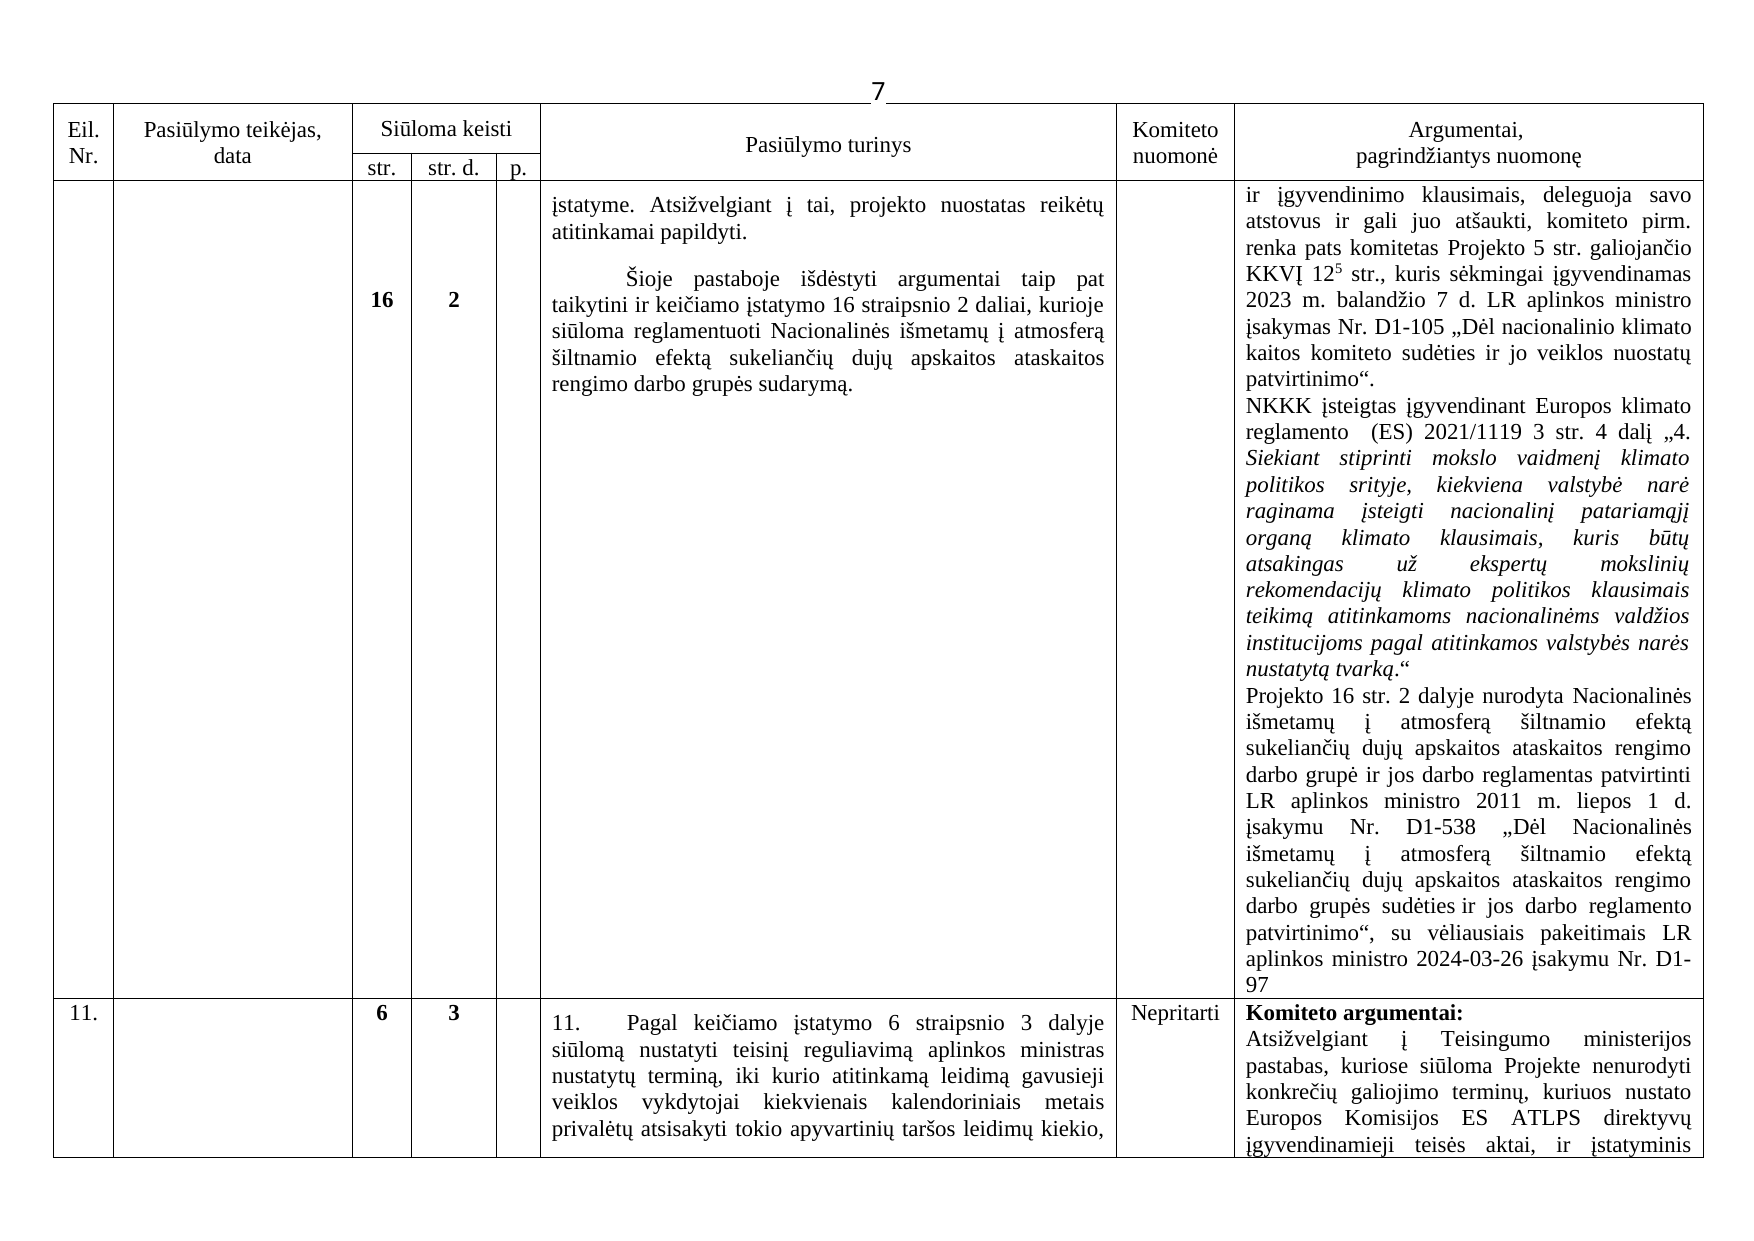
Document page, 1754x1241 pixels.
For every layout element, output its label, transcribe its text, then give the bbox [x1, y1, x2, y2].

table_header Siūloma keisti [353, 104, 540, 152]
table_cell ir įgyvendinimo klausimais, deleguoja savo atstovus ir gali juo atšaukti, komiteto pirm. renka pats komitetas Projekto 5 str. galiojančio KKVĮ 125 str., kuris sėkmingai įgyvendinamas 2023 m. balandžio 7 d. LR aplinkos ministro įsakymas Nr. D1-105 „Dėl nacionalinio klimato kaitos komiteto sudėties ir jo veiklos nuostatų patvirtinimo“. NKKK įsteigtas įgyvendinant Europos klimato reglamento (ES) 2021/1119 3 str. 4 dalį „4. Siekiant stiprinti mokslo vaidmenį klimato politikos srityje, kiekviena valstybė narė raginama įsteigti nacionalinį patariamąjį organą klimato klausimais, kuris būtų atsakingas už ekspertų mokslinių rekomendacijų klimato politikos klausimais teikimą atitinkamoms nacionalinėms valdžios institucijoms pagal atitinkamos valstybės narės nustatytą tvarką.“ Projekto 16 str. 2 dalyje nurodyta Nacionalinės išmetamų į atmosferą šiltnamio efektą sukeliančių dujų apskaitos ataskaitos rengimo darbo grupė ir jos darbo reglamentas patvirtinti LR aplinkos ministro 2011 m. liepos 1 d. įsakymu Nr. D1-538 „Dėl Nacionalinės išmetamų į atmosferą šiltnamio efektą sukeliančių dujų apskaitos ataskaitos rengimo darbo grupės sudėties ir jos darbo reglamento patvirtinimo“, su vėliausiais pakeitimais LR aplinkos ministro 2024-03-26 įsakymu Nr. D1-97 [1235, 181, 1703, 998]
table_cell str. d. [412, 154, 496, 180]
table_cell [1117, 181, 1234, 998]
table_cell 11. Pagal keičiamo įstatymo 6 straipsnio 3 dalyje siūlomą nustatyti teisinį reguliavimą aplinkos ministras nustatytų terminą, iki kurio atitinkamą leidimą gavusieji veiklos vykdytojai kiekvienais kalendoriniais metais privalėtų atsisakyti tokio apyvartinių taršos leidimų kiekio, [541, 999, 1116, 1157]
table_cell [54, 181, 113, 998]
table_cell [114, 999, 352, 1157]
table_cell įstatyme. Atsižvelgiant į tai, projekto nuostatas reikėtų atitinkamai papildyti. Šioje pastaboje išdėstyti argumentai taip pat taikytini ir keičiamo įstatymo 16 straipsnio 2 daliai, kurioje siūloma reglamentuoti Nacionalinės išmetamų į atmosferą šiltnamio efektą sukeliančių dujų apskaitos ataskaitos rengimo darbo grupės sudarymą. [541, 181, 1116, 998]
table_cell 2 [412, 181, 496, 998]
table_cell Nepritarti [1117, 999, 1234, 1157]
table_header Eil. Nr. [54, 104, 113, 180]
table_header Argumentai, pagrindžiantys nuomonę [1235, 104, 1703, 180]
table_header Pasiūlymo turinys [541, 104, 1116, 180]
table_cell 11. [54, 999, 113, 1157]
table_cell [497, 181, 540, 998]
table_cell str. [353, 154, 411, 180]
table_cell 16 [353, 181, 411, 998]
table_cell [114, 181, 352, 998]
table_header Komiteto nuomonė [1117, 104, 1234, 180]
table_cell [497, 999, 540, 1157]
table_cell Komiteto argumentai: Atsižvelgiant į Teisingumo ministerijos pastabas, kuriose siūloma Projekte nenurodyti konkrečių galiojimo terminų, kuriuos nustato Europos Komisijos ES ATLPS direktyvų įgyvendinamieji teisės aktai, ir įstatyminis [1235, 999, 1703, 1157]
table_cell 3 [412, 999, 496, 1157]
table_cell p. [497, 154, 540, 180]
table_cell 6 [353, 999, 411, 1157]
table_header Pasiūlymo teikėjas, data [114, 104, 352, 180]
